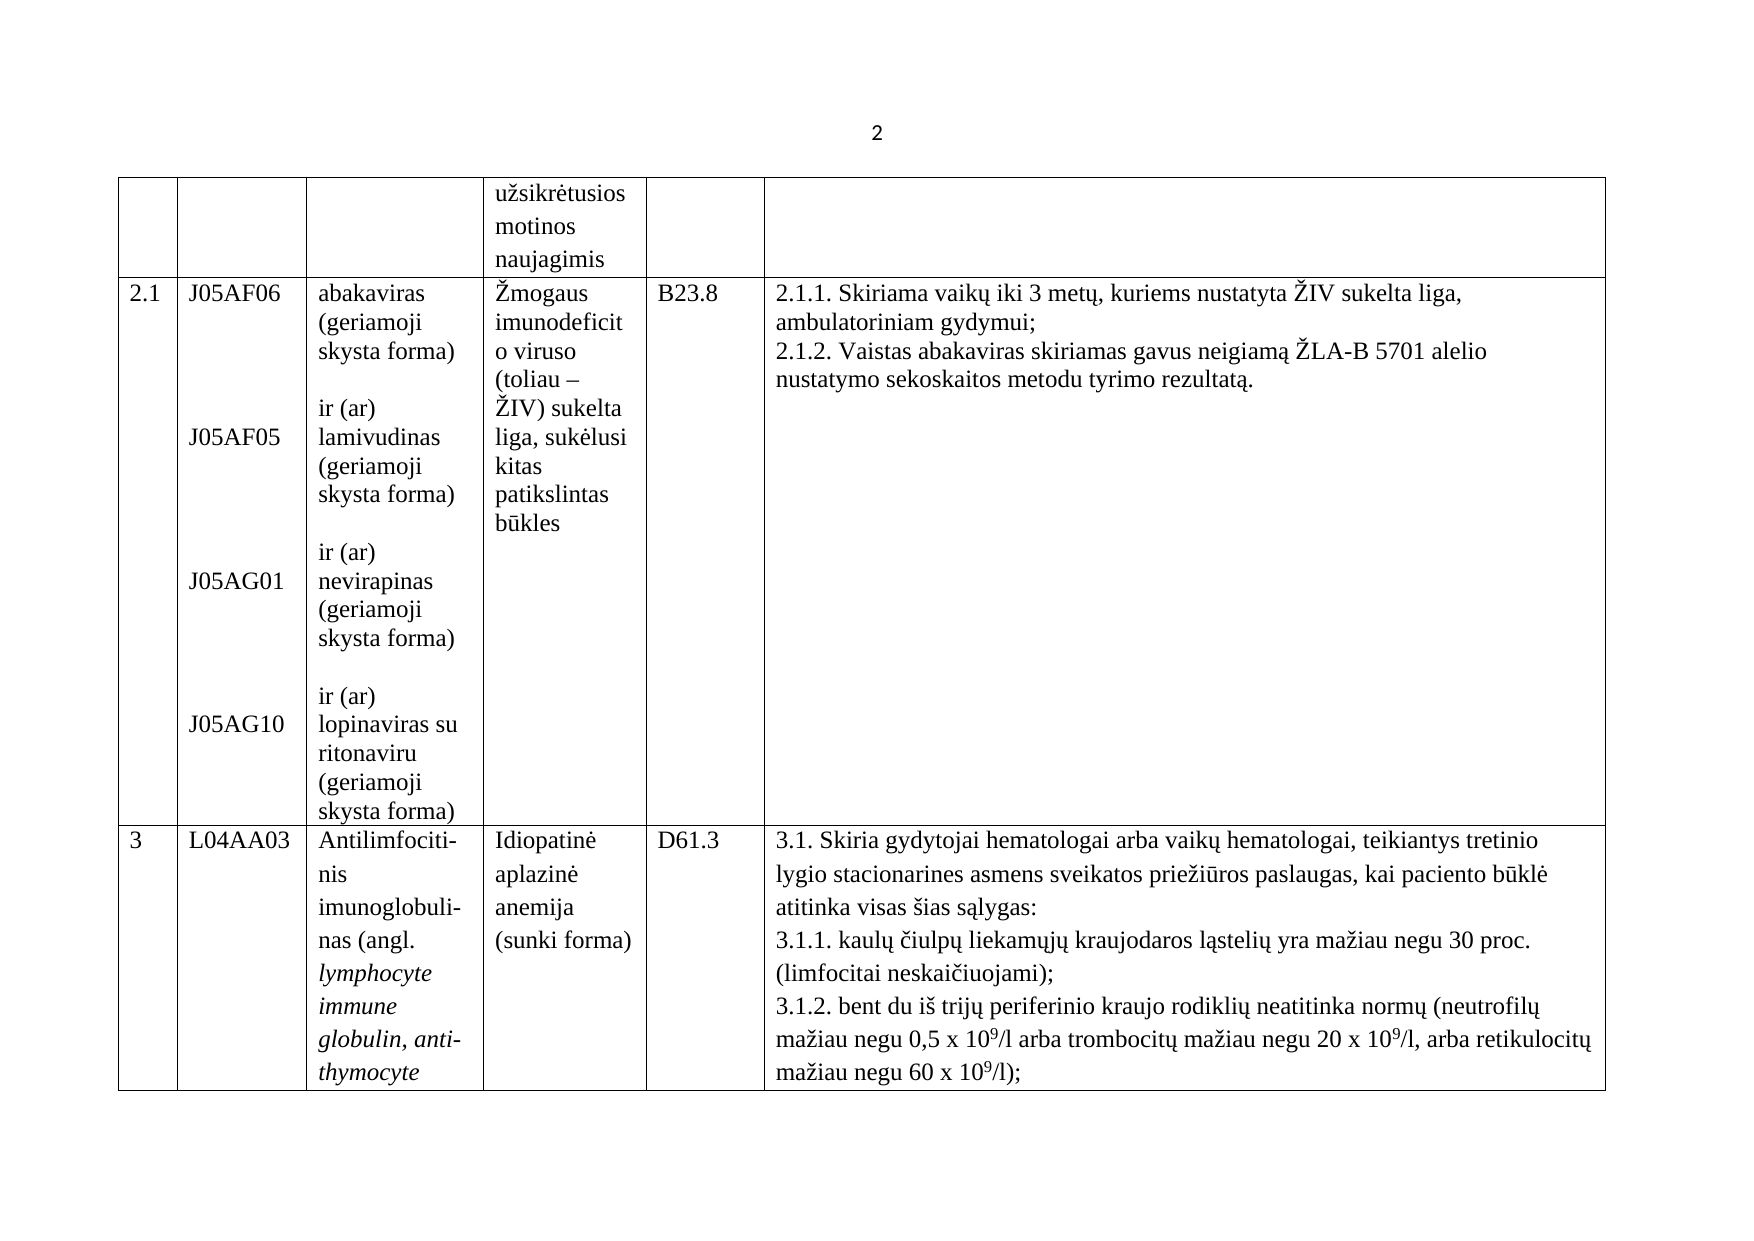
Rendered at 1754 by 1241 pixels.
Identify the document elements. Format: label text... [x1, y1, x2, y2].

table_cell [307, 178, 483, 277]
table_cell užsikrėtusios motinos naujagimis [484, 178, 646, 277]
table_cell B23.8 [647, 278, 764, 824]
table_cell 2.1.1. Skiriama vaikų iki 3 metų, kuriems nustatyta ŽIV sukelta liga, ambulatoriniam gydymui; 2.1.2. Vaistas abakaviras skiriamas gavus neigiamą ŽLA-B 5701 alelio nustatymo sekoskaitos metodu tyrimo rezultatą. [765, 278, 1605, 824]
table_cell D61.3 [647, 826, 764, 1090]
table_cell [119, 178, 177, 277]
table_cell [178, 178, 306, 277]
table_cell Antilimfociti-nis imunoglobuli-nas (angl. lymphocyte immune globulin, anti-thymocyte [307, 826, 483, 1090]
table_cell Idiopatinė aplazinė anemija (sunki forma) [484, 826, 646, 1090]
table_cell 3 [119, 826, 177, 1090]
table_cell L04AA03 [178, 826, 306, 1090]
table_cell J05AF06 J05AF05 J05AG01 J05AG10 [178, 278, 306, 824]
table_cell [765, 178, 1605, 277]
table_cell abakaviras (geriamoji skysta forma) ir (ar) lamivudinas (geriamoji skysta forma) ir (ar) nevirapinas (geriamoji skysta forma) ir (ar) lopinaviras su ritonaviru (geriamoji skysta forma) [307, 278, 483, 824]
table_cell 2.1 [119, 278, 177, 824]
table_cell Žmogaus imunodeficito viruso (toliau – ŽIV) sukelta liga, sukėlusi kitas patikslintas būkles [484, 278, 646, 824]
table_cell 3.1. Skiria gydytojai hematologai arba vaikų hematologai, teikiantys tretinio lygio stacionarines asmens sveikatos priežiūros paslaugas, kai paciento būklė atitinka visas šias sąlygas: 3.1.1. kaulų čiulpų liekamųjų kraujodaros ląstelių yra mažiau negu 30 proc. (limfocitai neskaičiuojami); 3.1.2. bent du iš trijų periferinio kraujo rodiklių neatitinka normų (neutrofilų mažiau negu 0,5 x 109/l arba trombocitų mažiau negu 20 x 109/l, arba retikulocitų mažiau negu 60 x 109/l); [765, 826, 1605, 1090]
table_cell [647, 178, 764, 277]
